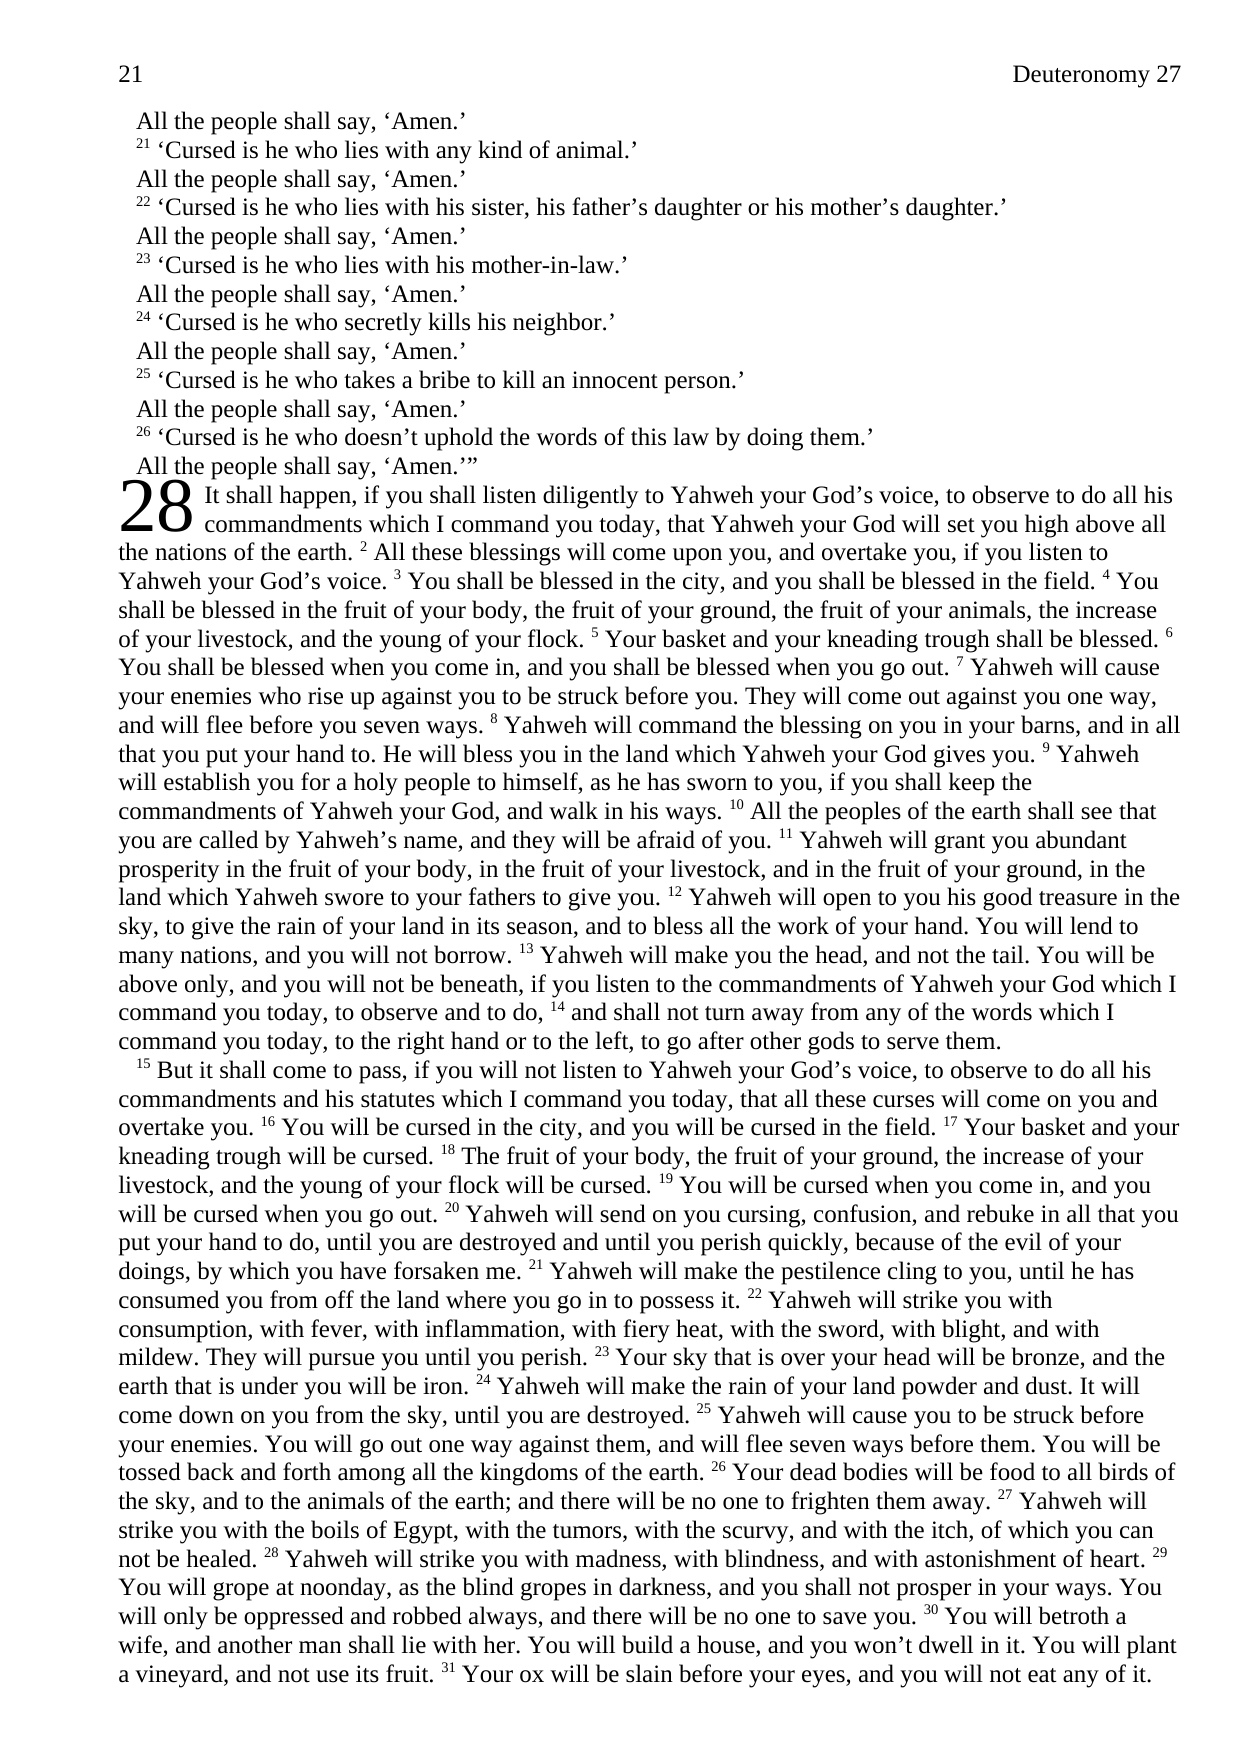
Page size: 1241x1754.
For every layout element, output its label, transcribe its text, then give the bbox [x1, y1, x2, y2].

text All the people shall say, ‘Amen.’” [118, 451, 1181, 480]
text 25 ‘Cursed is he who takes a bribe to kill an innocent person.’ [118, 365, 1181, 394]
text 23 ‘Cursed is he who lies with his mother-in-law.’ [118, 250, 1181, 279]
text 24 ‘Cursed is he who secretly kills his neighbor.’ [118, 307, 1181, 336]
text 22 ‘Cursed is he who lies with his sister, his father’s daughter or his mother’s daughter.’ [118, 192, 1181, 221]
text All the people shall say, ‘Amen.’ [118, 394, 1181, 422]
text 21 ‘Cursed is he who lies with any kind of animal.’ [118, 135, 1181, 164]
text All the people shall say, ‘Amen.’ [118, 221, 1181, 250]
text 28It shall happen, if you shall listen diligently to Yahweh your God’s voice, to observe to do all his commandments which I command you today, that Yahweh your God will set you high above all the nations of the earth. 2 All these blessings will come upon you, and overtake you, if you listen to Yahweh your God’s voice. 3 You shall be blessed in the city, and you shall be blessed in the field. 4 You shall be blessed in the fruit of your body, the fruit of your ground, the fruit of your animals, the increase of your livestock, and the young of your flock. 5 Your basket and your kneading trough shall be blessed. 6 You shall be blessed when you come in, and you shall be blessed when you go out. 7 Yahweh will cause your enemies who rise up against you to be struck before you. They will come out against you one way, and will flee before you seven ways. 8 Yahweh will command the blessing on you in your barns, and in all that you put your hand to. He will bless you in the land which Yahweh your God gives you. 9 Yahweh will establish you for a holy people to himself, as he has sworn to you, if you shall keep the commandments of Yahweh your God, and walk in his ways. 10 All the peoples of the earth shall see that you are called by Yahweh’s name, and they will be afraid of you. 11 Yahweh will grant you abundant prosperity in the fruit of your body, in the fruit of your livestock, and in the fruit of your ground, in the land which Yahweh swore to your fathers to give you. 12 Yahweh will open to you his good treasure in the sky, to give the rain of your land in its season, and to bless all the work of your hand. You will lend to many nations, and you will not borrow. 13 Yahweh will make you the head, and not the tail. You will be above only, and you will not be beneath, if you listen to the commandments of Yahweh your God which I command you today, to observe and to do, 14 and shall not turn away from any of the words which I command you today, to the right hand or to the left, to go after other gods to serve them. [118, 480, 1181, 1055]
text All the people shall say, ‘Amen.’ [118, 336, 1181, 365]
text 26 ‘Cursed is he who doesn’t uphold the words of this law by doing them.’ [118, 422, 1181, 451]
text All the people shall say, ‘Amen.’ [118, 164, 1181, 192]
text All the people shall say, ‘Amen.’ [118, 106, 1181, 135]
text All the people shall say, ‘Amen.’ [118, 279, 1181, 307]
text 15 But it shall come to pass, if you will not listen to Yahweh your God’s voice, to observe to do all his commandments and his statutes which I command you today, that all these curses will come on you and overtake you. 16 You will be cursed in the city, and you will be cursed in the field. 17 Your basket and your kneading trough will be cursed. 18 The fruit of your body, the fruit of your ground, the increase of your livestock, and the young of your flock will be cursed. 19 You will be cursed when you come in, and you will be cursed when you go out. 20 Yahweh will send on you cursing, confusion, and rebuke in all that you put your hand to do, until you are destroyed and until you perish quickly, because of the evil of your doings, by which you have forsaken me. 21 Yahweh will make the pestilence cling to you, until he has consumed you from off the land where you go in to possess it. 22 Yahweh will strike you with consumption, with fever, with inflammation, with fiery heat, with the sword, with blight, and with mildew. They will pursue you until you perish. 23 Your sky that is over your head will be bronze, and the earth that is under you will be iron. 24 Yahweh will make the rain of your land powder and dust. It will come down on you from the sky, until you are destroyed. 25 Yahweh will cause you to be struck before your enemies. You will go out one way against them, and will flee seven ways before them. You will be tossed back and forth among all the kingdoms of the earth. 26 Your dead bodies will be food to all birds of the sky, and to the animals of the earth; and there will be no one to frighten them away. 27 Yahweh will strike you with the boils of Egypt, with the tumors, with the scurvy, and with the itch, of which you can not be healed. 28 Yahweh will strike you with madness, with blindness, and with astonishment of heart. 29 You will grope at noonday, as the blind gropes in darkness, and you shall not prosper in your ways. You will only be oppressed and robbed always, and there will be no one to save you. 30 You will betroth a wife, and another man shall lie with her. You will build a house, and you won’t dwell in it. You will plant a vineyard, and not use its fruit. 31 Your ox will be slain before your eyes, and you will not eat any of it. [118, 1055, 1181, 1687]
